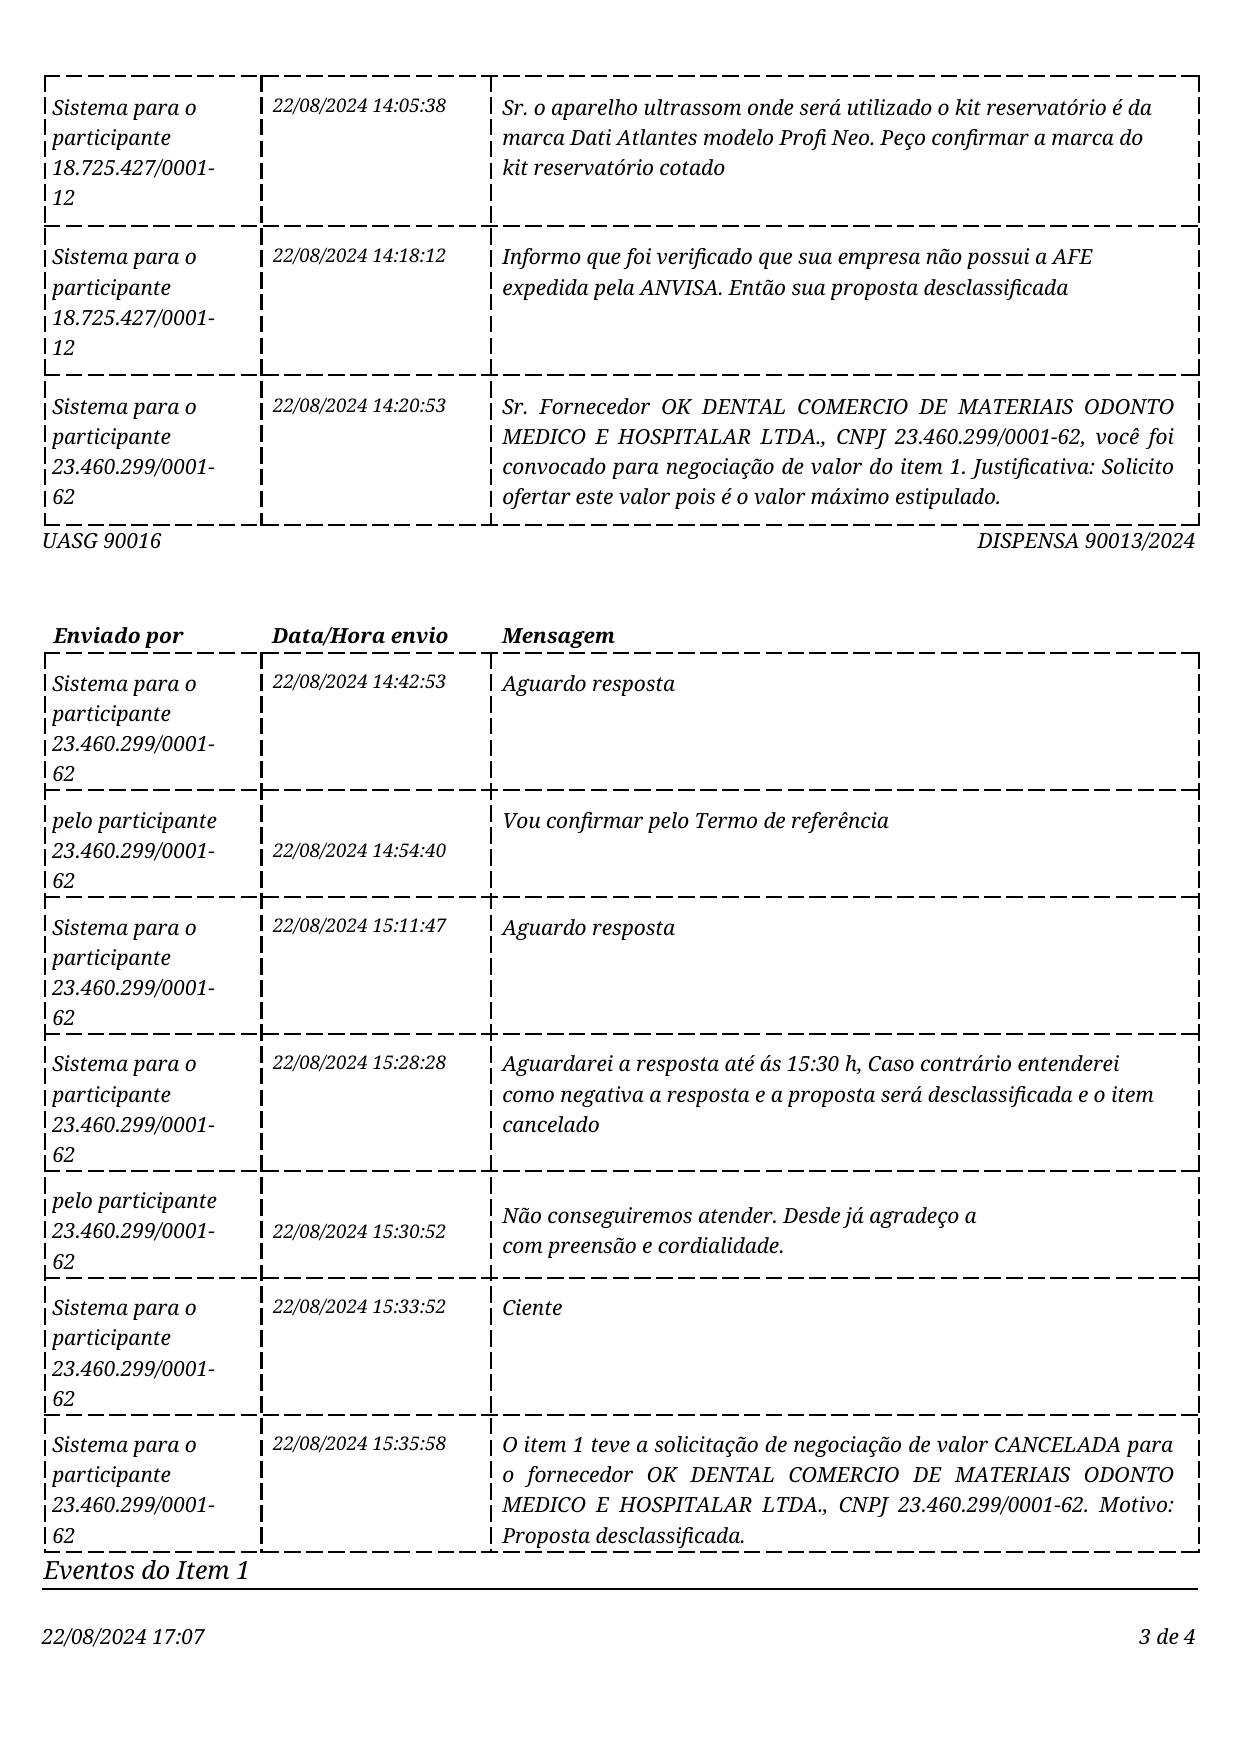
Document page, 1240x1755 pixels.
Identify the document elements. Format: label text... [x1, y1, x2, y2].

table_cell 22/08/2024 14:20:53 [261, 374, 491, 524]
table_header Sistema para o participante 23.460.299/0001-62 [45, 652, 261, 789]
table_cell Sistema para o participante 23.460.299/0001-62 [45, 1414, 261, 1551]
table_cell Vou confirmar pelo Termo de referência [491, 789, 1199, 896]
table_cell Sistema para o participante 23.460.299/0001-62 [45, 374, 261, 524]
table_header 22/08/2024 14:42:53 [261, 652, 491, 789]
table_cell Informo que foi verificado que sua empresa não possui a AFE expedida pela ANVISA. Então sua proposta desclassificada [491, 225, 1199, 374]
table_cell 22/08/2024 15:35:58 [261, 1414, 491, 1551]
table_cell Aguardo resposta [491, 896, 1199, 1033]
table_cell Sistema para o participante 18.725.427/0001-12 [45, 225, 261, 374]
table_cell Sistema para o participante 23.460.299/0001-62 [45, 1277, 261, 1414]
table_cell pelo participante 23.460.299/0001-62 [45, 789, 261, 896]
text UASG 90016 DISPENSA 90013/2024 [42, 526, 1198, 554]
table_cell Sr. Fornecedor OK DENTAL COMERCIO DE MATERIAIS ODONTO MEDICO E HOSPITALAR LTDA., CNPJ 23.460.299/0001-62, você foi convocado para negociação de valor do item 1. Justificativa: Solicito ofertar este valor pois é o valor máximo estipulado. [491, 374, 1199, 524]
table_cell pelo participante 23.460.299/0001-62 [45, 1170, 261, 1277]
table_cell Aguardarei a resposta até ás 15:30 h, Caso contrário entenderei como negativa a resposta e a proposta será desclassificada e o item cancelado [491, 1033, 1199, 1170]
table_cell Ciente [491, 1277, 1199, 1414]
table_cell 22/08/2024 15:30:52 [261, 1170, 491, 1277]
table_cell 22/08/2024 15:11:47 [261, 896, 491, 1033]
table_cell Não conseguiremos atender. Desde já agradeço a com preensão e cordialidade. [491, 1170, 1199, 1277]
table_cell 22/08/2024 15:33:52 [261, 1277, 491, 1414]
table_cell Sistema para o participante 18.725.427/0001-12 [45, 75, 261, 225]
table_header Aguardo resposta [491, 652, 1199, 789]
table_cell Sr. o aparelho ultrassom onde será utilizado o kit reservatório é da marca Dati Atlantes modelo Profi Neo. Peço confirmar a marca do kit reservatório cotado [491, 75, 1199, 225]
table_cell Sistema para o participante 23.460.299/0001-62 [45, 896, 261, 1033]
table_cell 22/08/2024 14:54:40 [261, 789, 491, 896]
table_cell 22/08/2024 15:28:28 [261, 1033, 491, 1170]
subtitle Eventos do Item 1 [43, 1553, 1198, 1587]
table_cell 22/08/2024 14:18:12 [261, 225, 491, 374]
table_cell 22/08/2024 14:05:38 [261, 75, 491, 225]
text Enviado por Data/Hora envio Mensagem [42, 622, 1198, 650]
table_cell Sistema para o participante 23.460.299/0001-62 [45, 1033, 261, 1170]
table_cell O item 1 teve a solicitação de negociação de valor CANCELADA para o fornecedor OK DENTAL COMERCIO DE MATERIAIS ODONTO MEDICO E HOSPITALAR LTDA., CNPJ 23.460.299/0001-62. Motivo: Proposta desclassificada. [491, 1414, 1199, 1551]
